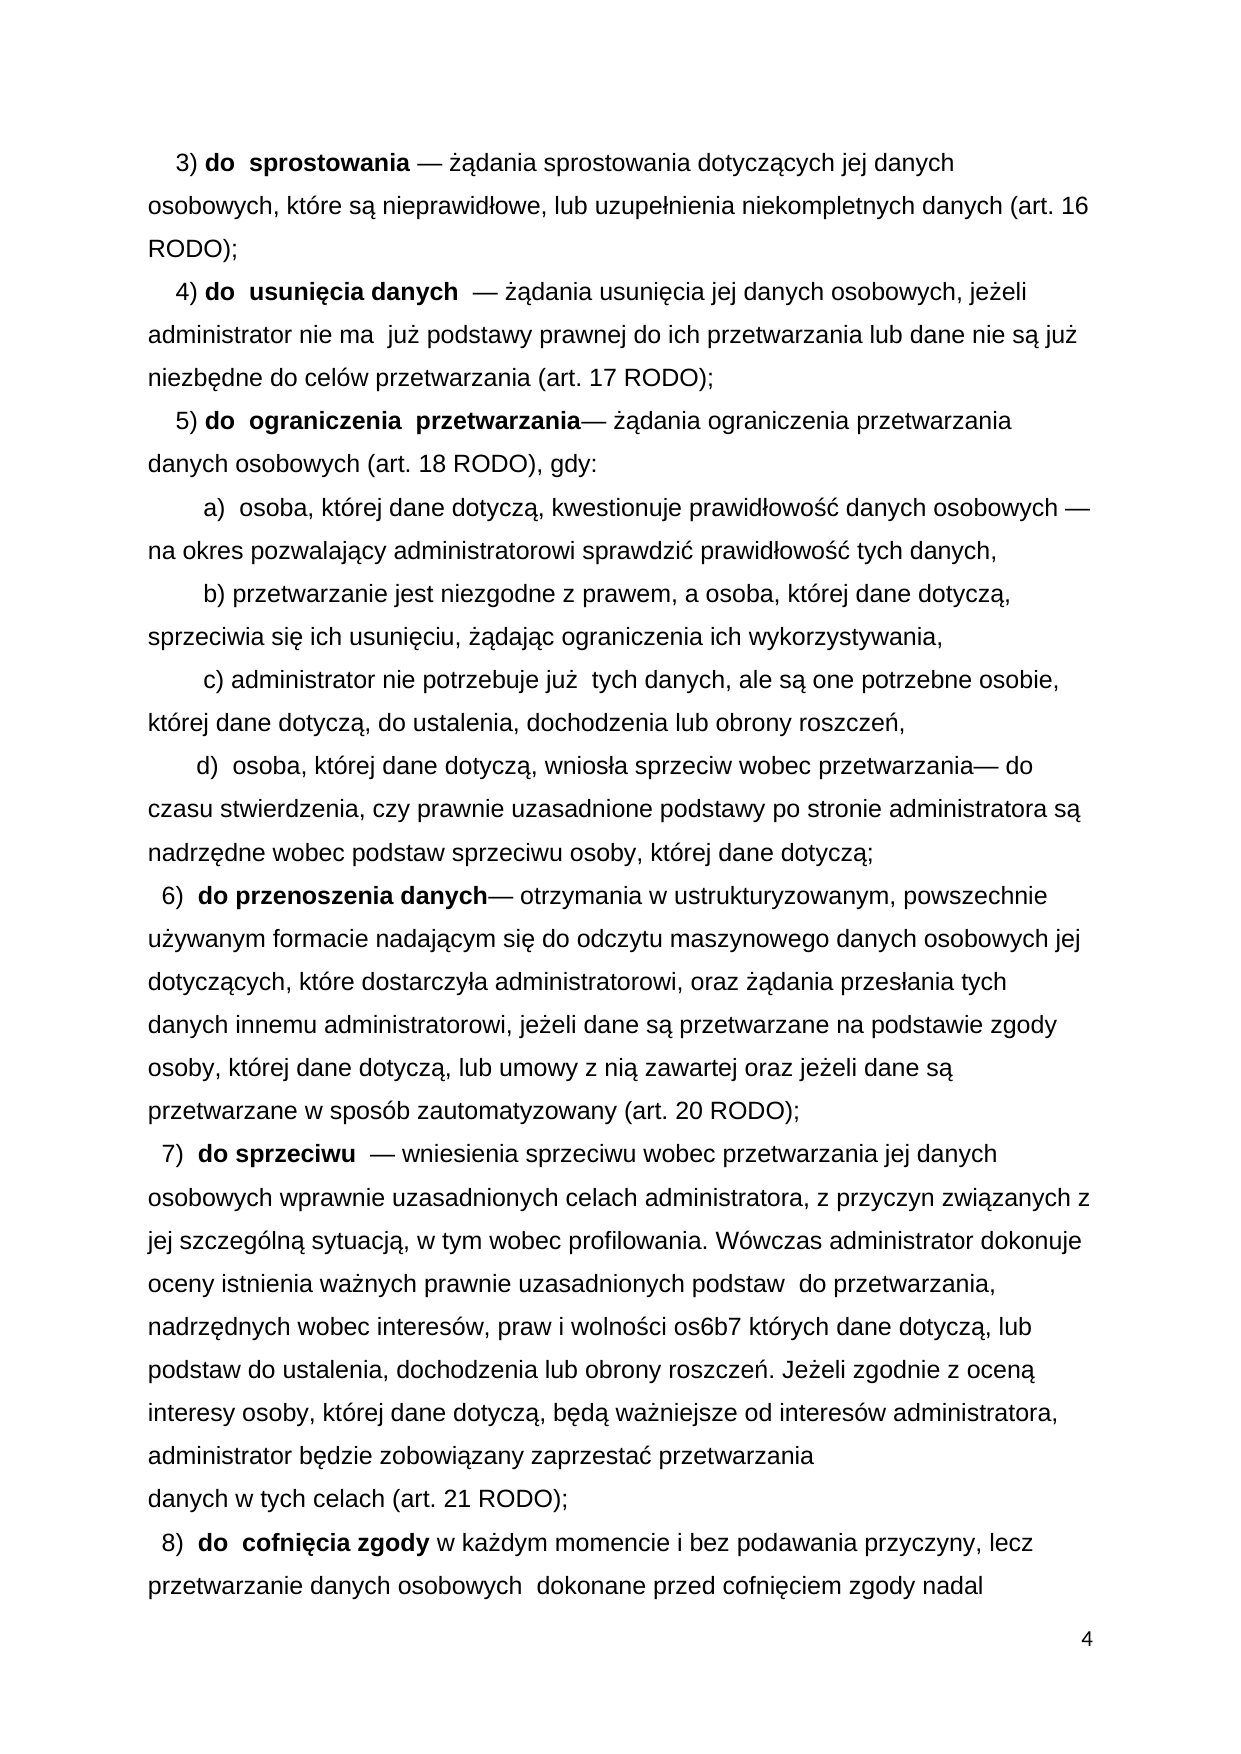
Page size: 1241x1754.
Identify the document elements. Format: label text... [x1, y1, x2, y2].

text 8) do cofnięcia zgody w każdym momencie i bez podawania przyczyny, lecz przetwarzanie danych osobowych dokonane przed cofnięciem zgody nadal [148, 1528, 1093, 1599]
text 6) do przenoszenia danych— otrzymania w ustrukturyzowanym, powszechnie używanym formacie nadającym się do odczytu maszynowego danych osobowych jej dotyczących, które dostarczyła administratorowi, oraz żądania przesłania tych danych innemu administratorowi, jeżeli dane są przetwarzane na podstawie zgody osoby, której dane dotyczą, lub umowy z nią zawartej oraz jeżeli dane są przetwarzane w sposób zautomatyzowany (art. 20 RODO); [148, 881, 1093, 1125]
text danych w tych celach (art. 21 RODO); [148, 1484, 1093, 1513]
text 7) do sprzeciwu — wniesienia sprzeciwu wobec przetwarzania jej danych osobowych wprawnie uzasadnionych celach administratora, z przyczyn związanych z jej szczególną sytuacją, w tym wobec profilowania. Wówczas administrator dokonuje oceny istnienia ważnych prawnie uzasadnionych podstaw do przetwarzania, nadrzędnych wobec interesów, praw i wolności os6b7 których dane dotyczą, lub podstaw do ustalenia, dochodzenia lub obrony roszczeń. Jeżeli zgodnie z oceną interesy osoby, której dane dotyczą, będą ważniejsze od interesów administratora, administrator będzie zobowiązany zaprzestać przetwarzania [148, 1139, 1093, 1470]
text b) przetwarzanie jest niezgodne z prawem, a osoba, której dane dotyczą, sprzeciwia się ich usunięciu, żądając ograniczenia ich wykorzystywania, [148, 579, 1093, 651]
text d) osoba, której dane dotyczą, wniosła sprzeciw wobec przetwarzania— do czasu stwierdzenia, czy prawnie uzasadnione podstawy po stronie administratora są nadrzędne wobec podstaw sprzeciwu osoby, której dane dotyczą; [148, 751, 1093, 866]
text 5) do ograniczenia przetwarzania— żądania ograniczenia przetwarzania danych osobowych (art. 18 RODO), gdy: [148, 406, 1093, 478]
text a) osoba, której dane dotyczą, kwestionuje prawidłowość danych osobowych — na okres pozwalający administratorowi sprawdzić prawidłowość tych danych, [148, 493, 1093, 564]
text c) administrator nie potrzebuje już tych danych, ale są one potrzebne osobie, której dane dotyczą, do ustalenia, dochodzenia lub obrony roszczeń, [148, 665, 1093, 737]
text 4) do usunięcia danych — żądania usunięcia jej danych osobowych, jeżeli administrator nie ma już podstawy prawnej do ich przetwarzania lub dane nie są już niezbędne do celów przetwarzania (art. 17 RODO); [148, 277, 1093, 392]
text 3) do sprostowania — żądania sprostowania dotyczących jej danych osobowych, które są nieprawidłowe, lub uzupełnienia niekompletnych danych (art. 16 RODO); [148, 148, 1093, 263]
